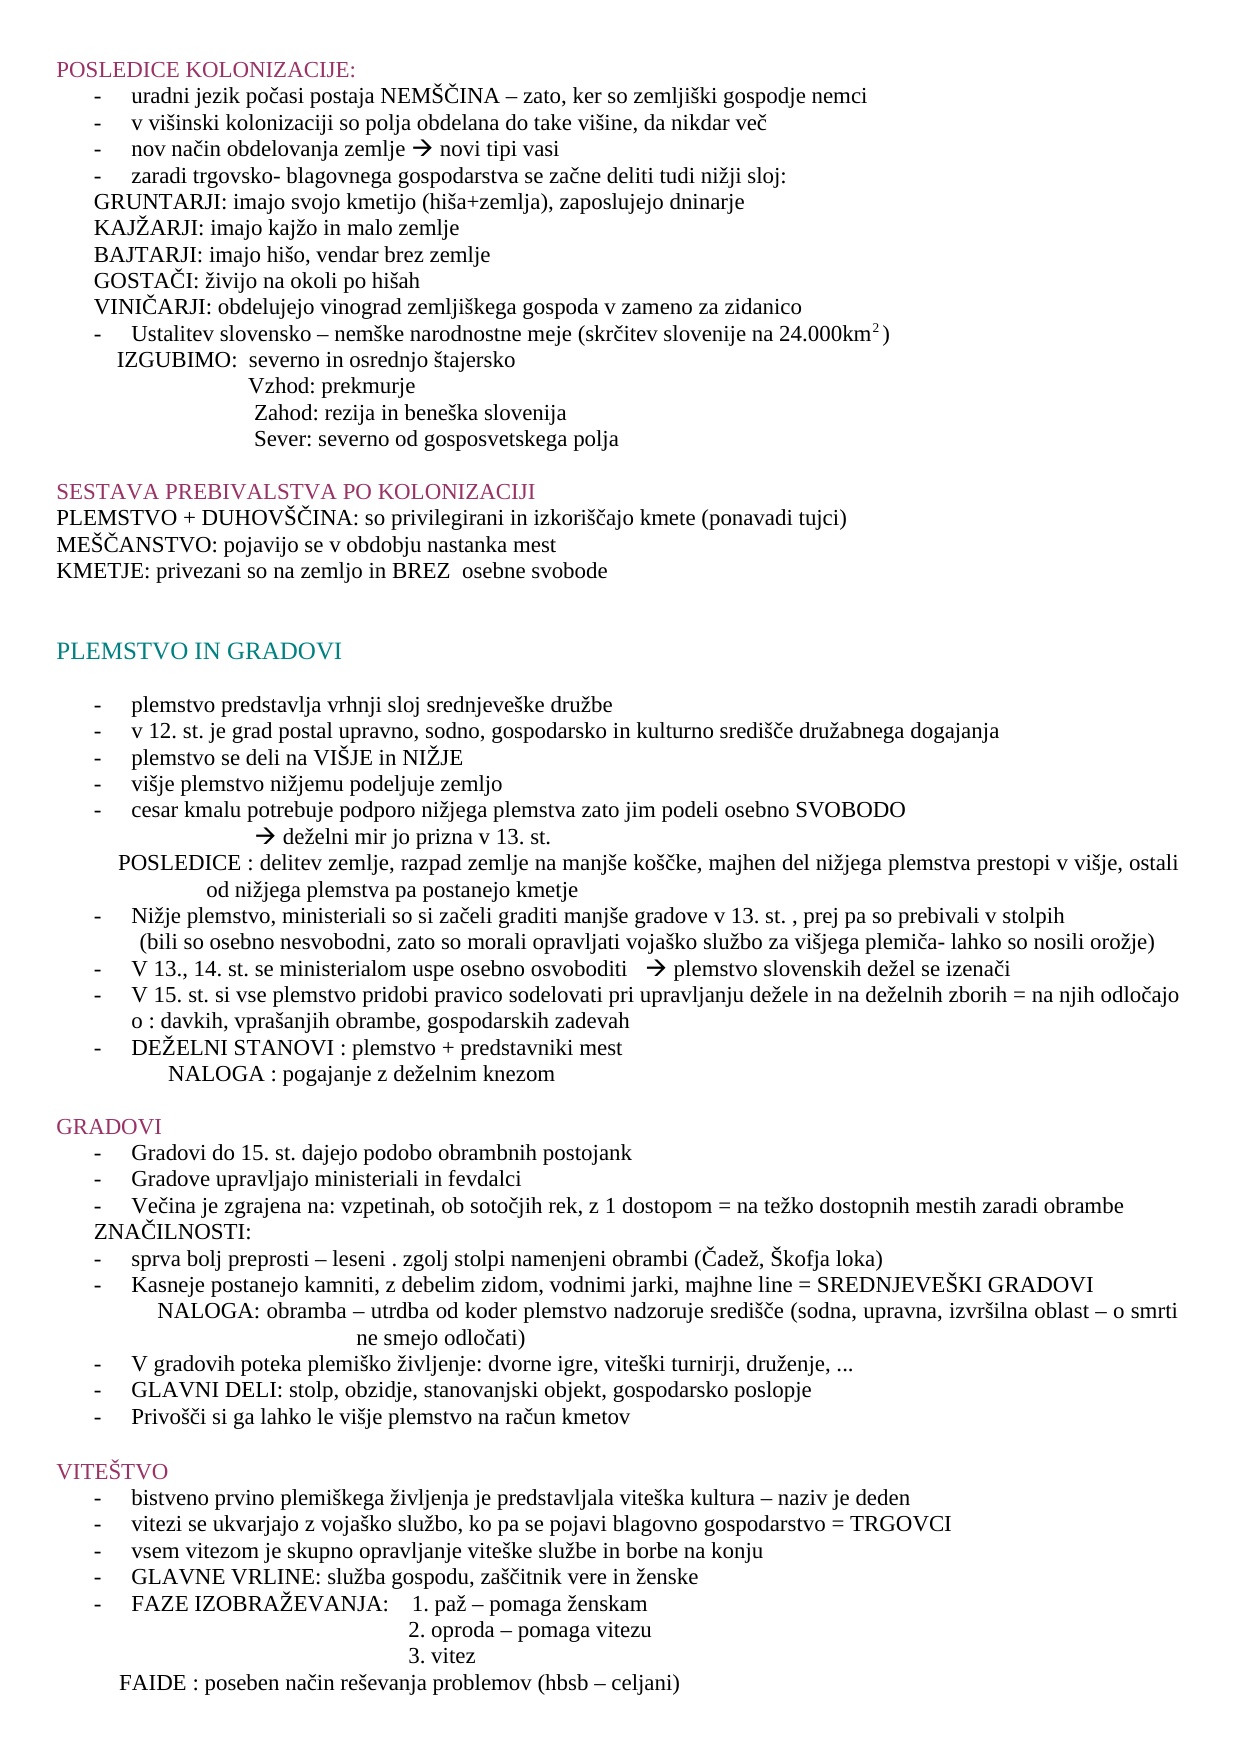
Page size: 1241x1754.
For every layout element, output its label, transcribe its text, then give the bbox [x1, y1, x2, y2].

text POSLEDICE : delitev zemlje, razpad zemlje na manjše koščke, majhen del nižjega plemstva prestopi v višje, ostali od nižjega plemstva pa postanejo kmetje [94, 849, 1181, 902]
list GLAVNE VRLINE: služba gospodu, zaščitnik vere in ženske [94, 1563, 1181, 1589]
list plemstvo se deli na VIŠJE in NIŽJE [94, 744, 1181, 770]
text KAJŽARJI: imajo kajžo in malo zemlje [94, 214, 1181, 241]
text 2. oproda – pomaga vitezu [94, 1616, 1181, 1642]
list plemstvo predstavlja vrhnji sloj srednjeveške družbe [94, 691, 1181, 717]
text (bili so osebno nesvobodni, zato so morali opravljati vojaško službo za višjega plemiča- lahko so nosili orožje) [94, 928, 1181, 955]
text FAIDE : poseben način reševanja problemov (hbsb – celjani) [56, 1669, 1181, 1695]
list Nižje plemstvo, ministeriali so si začeli graditi manjše gradove v 13. st. , prej pa so prebivali v stolpih [94, 902, 1181, 928]
text KMETJE: privezani so na zemljo in BREZ osebne svobode [56, 557, 1181, 583]
text GRUNTARJI: imajo svojo kmetijo (hiša+zemlja), zaposlujejo dninarje [94, 188, 1181, 214]
text BAJTARJI: imajo hišo, vendar brez zemlje [94, 241, 1181, 267]
text MEŠČANSTVO: pojavijo se v obdobju nastanka mest [56, 531, 1181, 557]
list vitezi se ukvarjajo z vojaško službo, ko pa se pojavi blagovno gospodarstvo = TRGOVCI [94, 1511, 1181, 1537]
list Ustalitev slovensko – nemške narodnostne meje (skrčitev slovenije na 24.000km2 ) [94, 320, 1181, 346]
list nov način obdelovanja zemlje  novi tipi vasi [94, 135, 1181, 162]
text Sever: severno od gosposvetskega polja [94, 425, 1181, 452]
list uradni jezik počasi postaja NEMŠČINA – zato, ker so zemljiški gospodje nemci [94, 83, 1181, 109]
list cesar kmalu potrebuje podporo nižjega plemstva zato jim podeli osebno SVOBODO [94, 797, 1181, 823]
text POSLEDICE KOLONIZACIJE: [56, 56, 1181, 83]
list V gradovih poteka plemiško življenje: dvorne igre, viteški turnirji, druženje, ... [94, 1350, 1181, 1376]
text GRADOVI [56, 1113, 1181, 1139]
list zaradi trgovsko- blagovnega gospodarstva se začne deliti tudi nižji sloj: [94, 162, 1181, 188]
list bistveno prvino plemiškega življenja je predstavljala viteška kultura – naziv je deden [94, 1484, 1181, 1511]
list V 13., 14. st. se ministerialom uspe osebno osvoboditi  plemstvo slovenskih dežel se izenači [94, 955, 1181, 981]
text Vzhod: prekmurje [94, 372, 1181, 399]
list v 12. st. je grad postal upravno, sodno, gospodarsko in kulturno središče družabnega dogajanja [94, 717, 1181, 744]
list GLAVNI DELI: stolp, obzidje, stanovanjski objekt, gospodarsko poslopje [94, 1376, 1181, 1403]
list DEŽELNI STANOVI : plemstvo + predstavniki mest [94, 1034, 1181, 1060]
list višje plemstvo nižjemu podeljuje zemljo [94, 770, 1181, 797]
text ZNAČILNOSTI: [94, 1218, 1181, 1244]
text IZGUBIMO: severno in osrednjo štajersko [94, 346, 1181, 372]
list Gradove upravljajo ministeriali in fevdalci [94, 1166, 1181, 1192]
list FAZE IZOBRAŽEVANJA: 1. paž – pomaga ženskam [94, 1589, 1181, 1616]
list Privošči si ga lahko le višje plemstvo na račun kmetov [94, 1403, 1181, 1429]
text 3. vitez [94, 1642, 1181, 1669]
list Gradovi do 15. st. dajejo podobo obrambnih postojank [94, 1139, 1181, 1166]
text NALOGA: obramba – utrdba od koder plemstvo nadzoruje središče (sodna, upravna, izvršilna oblast – o smrti ne smejo odločati) [94, 1297, 1181, 1350]
list Kasneje postanejo kamniti, z debelim zidom, vodnimi jarki, majhne line = SREDNJEVEŠKI GRADOVI [94, 1271, 1181, 1297]
list v višinski kolonizaciji so polja obdelana do take višine, da nikdar več [94, 109, 1181, 135]
list V 15. st. si vse plemstvo pridobi pravico sodelovati pri upravljanju dežele in na deželnih zborih = na njih odločajo o : davkih, vprašanjih obrambe, gospodarskih zadevah [94, 981, 1181, 1034]
list Večina je zgrajena na: vzpetinah, ob sotočjih rek, z 1 dostopom = na težko dostopnih mestih zaradi obrambe [94, 1192, 1181, 1218]
text PLEMSTVO + DUHOVŠČINA: so privilegirani in izkoriščajo kmete (ponavadi tujci) [56, 504, 1181, 531]
text  deželni mir jo prizna v 13. st. [94, 823, 1181, 849]
text NALOGA : pogajanje z deželnim knezom [94, 1060, 1181, 1086]
text PLEMSTVO IN GRADOVI [56, 636, 1181, 665]
list sprva bolj preprosti – leseni . zgolj stolpi namenjeni obrambi (Čadež, Škofja loka) [94, 1244, 1181, 1271]
text GOSTAČI: živijo na okoli po hišah [94, 267, 1181, 293]
text SESTAVA PREBIVALSTVA PO KOLONIZACIJI [56, 478, 1181, 504]
text VITEŠTVO [56, 1458, 1181, 1484]
text Zahod: rezija in beneška slovenija [94, 399, 1181, 425]
text VINIČARJI: obdelujejo vinograd zemljiškega gospoda v zameno za zidanico [94, 293, 1181, 320]
list vsem vitezom je skupno opravljanje viteške službe in borbe na konju [94, 1537, 1181, 1563]
